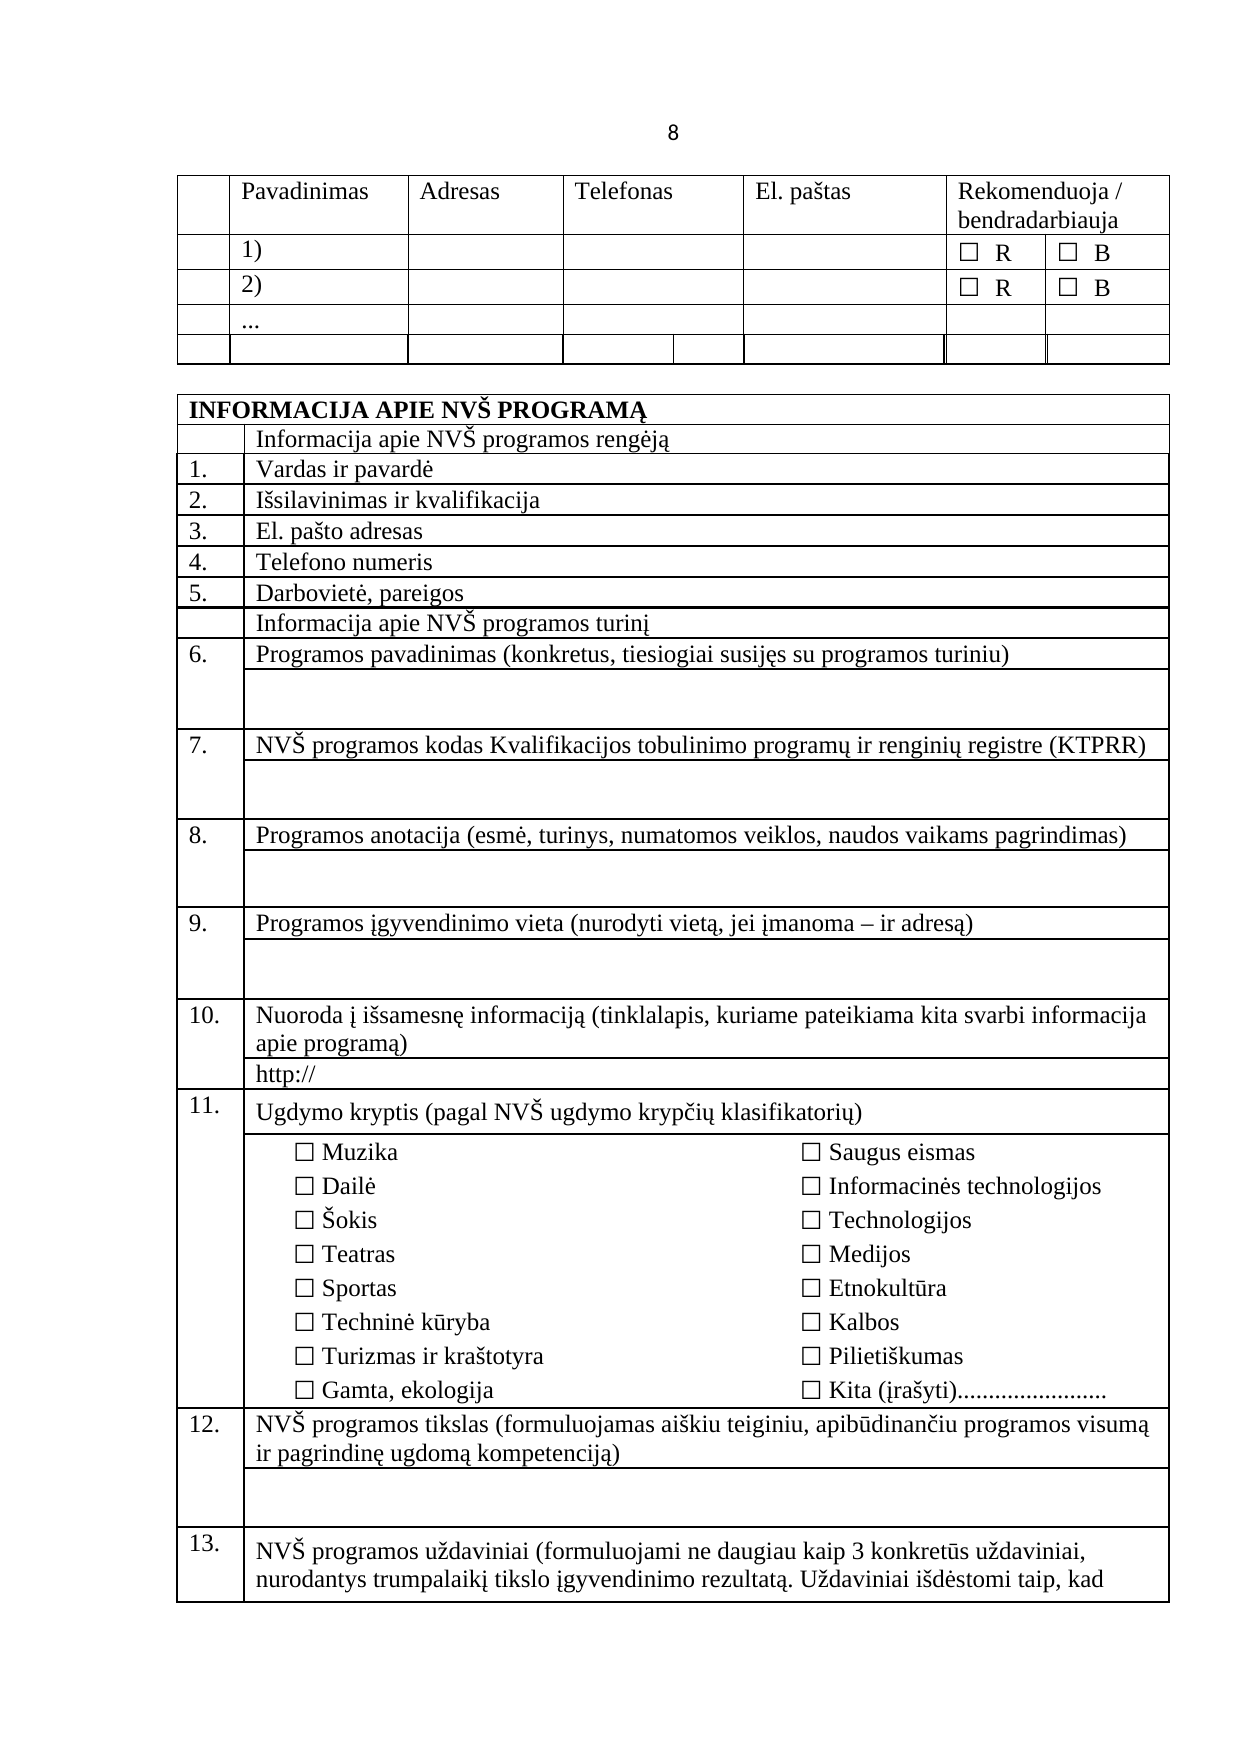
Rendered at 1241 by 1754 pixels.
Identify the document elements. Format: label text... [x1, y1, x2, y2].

table_cell ... [230, 305, 408, 333]
table_cell 2) [230, 270, 408, 304]
table_cell 5. [178, 578, 243, 606]
table_cell [409, 335, 562, 363]
table_cell Programos anotacija (esmė, turinys, numatomos veiklos, naudos vaikams pagrindimas) [245, 820, 1168, 849]
table_cell [245, 1469, 1168, 1526]
table_cell 2. [178, 485, 243, 514]
table_cell 6. [178, 639, 243, 728]
table_cell [1046, 305, 1169, 333]
table_cell [409, 235, 563, 268]
table_cell Informacija apie NVŠ programos rengėją [245, 425, 1169, 453]
table_cell [178, 235, 229, 268]
table_cell ☐ Muzika ☐ Dailė ☐ Šokis ☐ Teatras ☐ Sportas ☐ Techninė kūryba ☐ Turizmas ir kraštotyra ☐ Gamta, ekologija [245, 1135, 751, 1407]
table_cell 7. [178, 730, 243, 818]
table_cell 8. [178, 820, 243, 906]
table_cell [1048, 335, 1169, 363]
table_cell [178, 176, 229, 233]
table_cell Nuoroda į išsamesnę informaciją (tinklalapis, kuriame pateikiama kita svarbi informacija apie programą) [245, 1000, 1168, 1057]
table_cell Pavadinimas [230, 176, 408, 233]
table_cell http:// [245, 1059, 1168, 1088]
table_cell Programos pavadinimas (konkretus, tiesiogiai susijęs su programos turiniu) [245, 639, 1168, 668]
table_cell Telefonas [564, 176, 743, 233]
table_cell ☐ R [947, 235, 1045, 268]
table_cell Programos įgyvendinimo vieta (nurodyti vietą, jei įmanoma – ir adresą) [245, 908, 1168, 938]
table_cell [245, 851, 1168, 906]
table_cell [231, 335, 407, 363]
table_cell [178, 609, 243, 637]
table_cell [947, 335, 1045, 363]
table_cell Išsilavinimas ir kvalifikacija [245, 485, 1168, 514]
table_cell [564, 235, 743, 268]
table_cell [245, 670, 1168, 728]
table_cell El. paštas [744, 176, 946, 233]
table_cell 10. [178, 1000, 243, 1088]
table_cell [178, 305, 229, 333]
table_cell [409, 305, 563, 333]
table_cell Informacija apie NVŠ programos turinį [245, 609, 1168, 637]
table_cell [178, 335, 229, 363]
table_cell [178, 270, 229, 304]
table_cell 11. [178, 1090, 243, 1407]
table_cell [674, 335, 743, 363]
table_cell [245, 940, 1168, 998]
table_cell NVŠ programos tikslas (formuluojamas aiškiu teiginiu, apibūdinančiu programos visumą ir pagrindinę ugdomą kompetenciją) [245, 1409, 1168, 1467]
table_cell Vardas ir pavardė [245, 454, 1168, 483]
table_cell 9. [178, 908, 243, 998]
table_cell [409, 270, 563, 304]
table_cell [564, 305, 743, 333]
table_cell [564, 270, 743, 304]
table_cell [564, 335, 673, 363]
table_cell [947, 305, 1045, 333]
table_cell ☐ Saugus eismas ☐ Informacinės technologijos ☐ Technologijos ☐ Medijos ☐ Etnokultūra ☐ Kalbos ☐ Pilietiškumas ☐ Kita (įrašyti)........................ [751, 1135, 1168, 1407]
table_cell [245, 761, 1168, 818]
table_cell [744, 235, 946, 268]
table_cell 12. [178, 1409, 243, 1526]
table_cell Telefono numeris [245, 547, 1168, 576]
table_header INFORMACIJA APIE NVŠ PROGRAMĄ [178, 395, 1169, 423]
table_cell [744, 270, 946, 304]
table_cell 13. [178, 1528, 243, 1601]
table_cell Ugdymo kryptis (pagal NVŠ ugdymo krypčių klasifikatorių) [245, 1090, 1168, 1132]
table_cell ☐ R [947, 270, 1045, 304]
table_cell [744, 305, 946, 333]
table_cell NVŠ programos uždaviniai (formuluojami ne daugiau kaip 3 konkretūs uždaviniai, nurodantys trumpalaikį tikslo įgyvendinimo rezultatą. Uždaviniai išdėstomi taip, kad [245, 1528, 1168, 1601]
table_cell 1. [178, 454, 243, 483]
table_cell 3. [178, 516, 243, 545]
table_cell [178, 425, 244, 453]
table_cell ☐ B [1046, 270, 1169, 304]
table_cell [745, 335, 943, 363]
table_cell 1) [230, 235, 408, 268]
table_cell Darbovietė, pareigos [245, 578, 1168, 606]
table_cell El. pašto adresas [245, 516, 1168, 545]
table_cell ☐ B [1046, 235, 1169, 268]
table_cell Adresas [409, 176, 563, 233]
table_cell Rekomenduoja / bendradarbiauja [947, 176, 1169, 233]
table_cell 4. [178, 547, 243, 576]
table_cell NVŠ programos kodas Kvalifikacijos tobulinimo programų ir renginių registre (KTPRR) [245, 730, 1168, 758]
